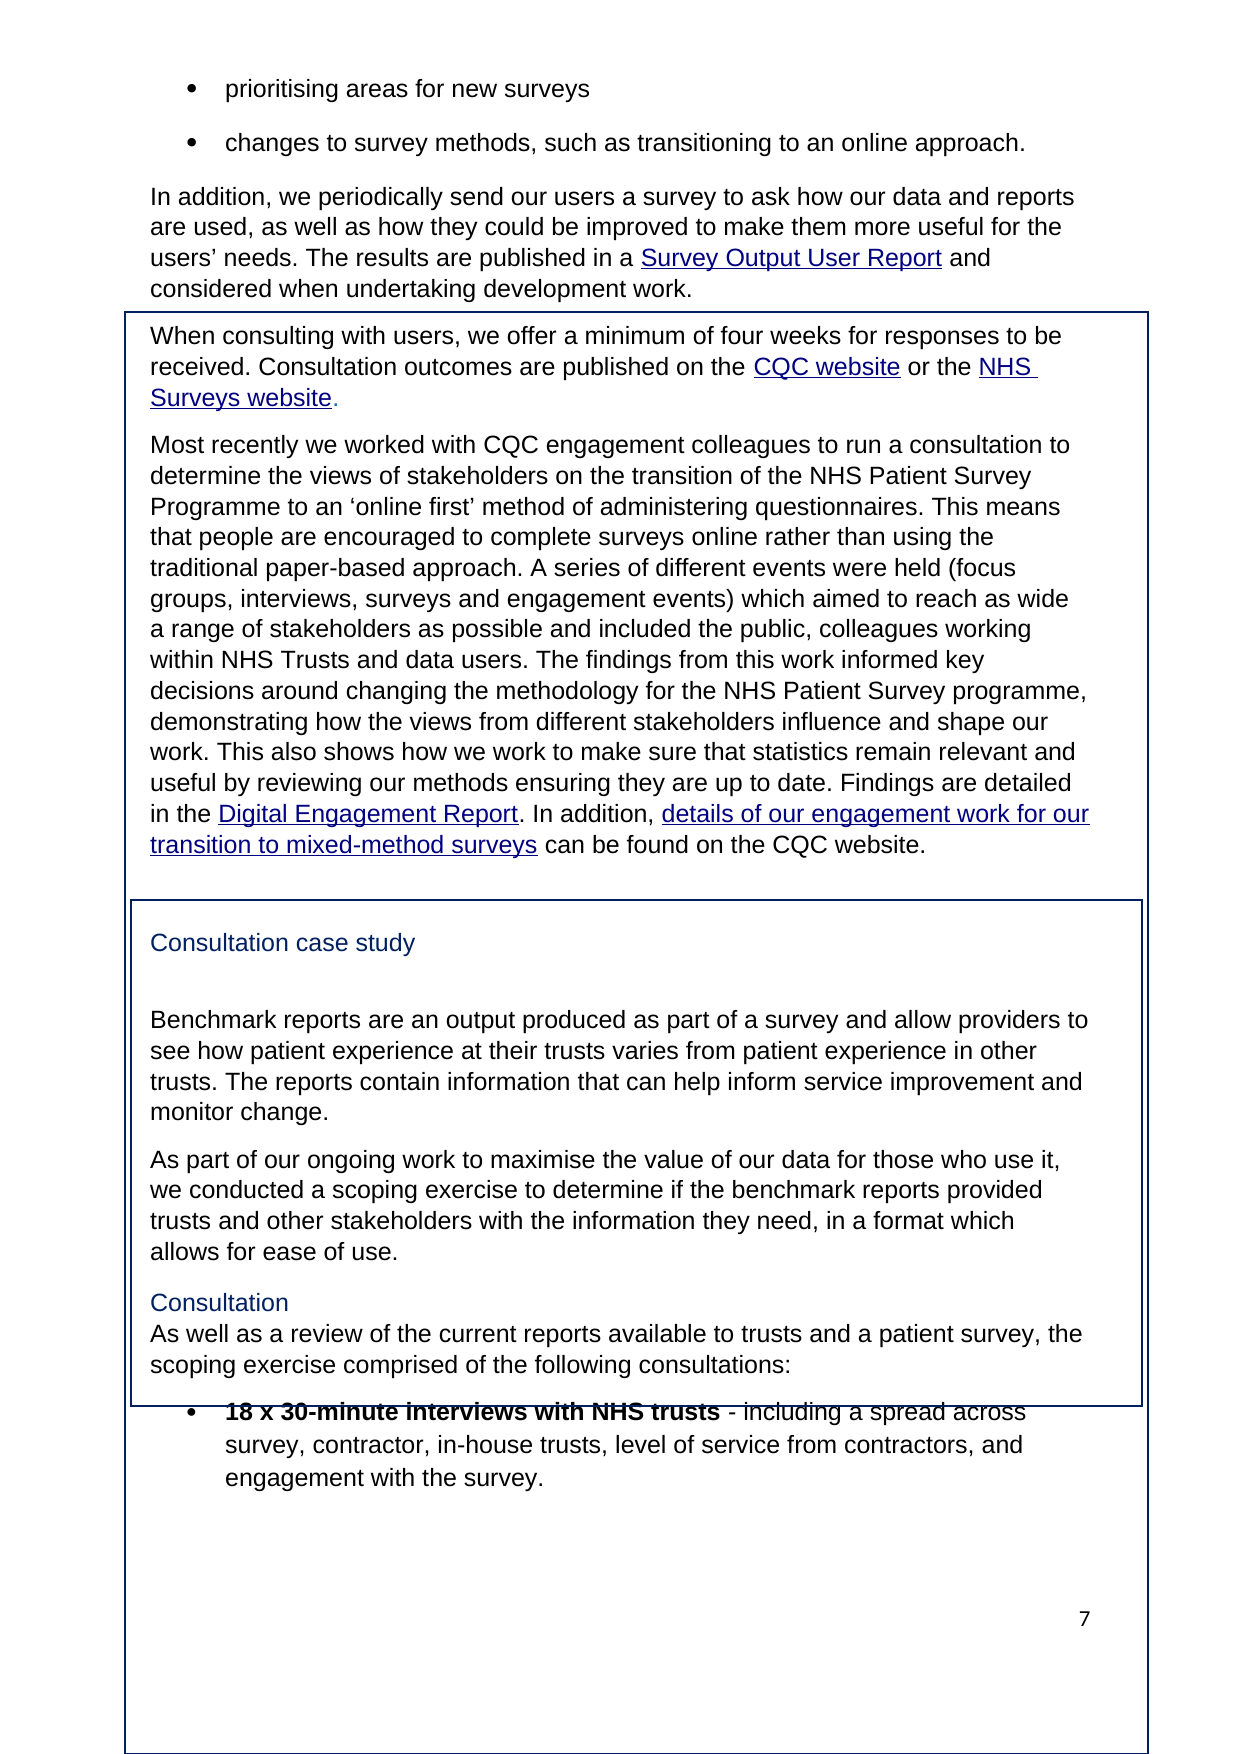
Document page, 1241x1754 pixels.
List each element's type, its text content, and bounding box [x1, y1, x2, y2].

text As well as a review of the current reports available to trusts and a patient survey, the scoping exercise comprised of the following consultations: [150, 1319, 1090, 1378]
list changes to survey methods, such as transitioning to an online approach. [187, 128, 1090, 157]
text Benchmark reports are an output produced as part of a survey and allow providers to see how patient experience at their trusts varies from patient experience in other trusts. The reports contain information that can help inform service improvement and monitor change. [150, 1005, 1090, 1126]
subtitle Consultation [150, 1288, 1090, 1317]
list 18 x 30-minute interviews with NHS trusts - including a spread across survey, contractor, in-house trusts, level of service from contractors, and engagement with the survey. [187, 1407, 1090, 1492]
list [187, 1397, 1090, 1405]
text When consulting with users, we offer a minimum of four weeks for responses to be received. Consultation outcomes are published on the CQC website or the NHS Surveys website. [150, 321, 1090, 411]
text Most recently we worked with CQC engagement colleagues to run a consultation to determine the views of stakeholders on the transition of the NHS Patient Survey Programme to an ‘online first’ method of administering questionnaires. This means that people are encouraged to complete surveys online rather than using the traditional paper-based approach. A series of different events were held (focus groups, interviews, surveys and engagement events) which aimed to reach as wide a range of stakeholders as possible and included the public, colleagues working within NHS Trusts and data users. The findings from this work informed key decisions around changing the methodology for the NHS Patient Survey programme, demonstrating how the views from different stakeholders influence and shape our work. This also shows how we work to make sure that statistics remain relevant and useful by reviewing our methods ensuring they are up to date. Findings are detailed in the Digital Engagement Report. In addition, details of our engagement work for our transition to mixed-method surveys can be found on the CQC website. [150, 430, 1090, 858]
subtitle Consultation case study [150, 928, 1090, 956]
text As part of our ongoing work to maximise the value of our data for those who use it, we conducted a scoping exercise to determine if the benchmark reports provided trusts and other stakeholders with the information they need, in a format which allows for ease of use. [150, 1144, 1090, 1266]
list prioritising areas for new surveys [187, 74, 1090, 103]
text In addition, we periodically send our users a survey to ask how our data and reports are used, as well as how they could be improved to make them more useful for the users’ needs. The results are published in a Survey Output User Report and considered when undertaking development work. [150, 182, 1090, 303]
